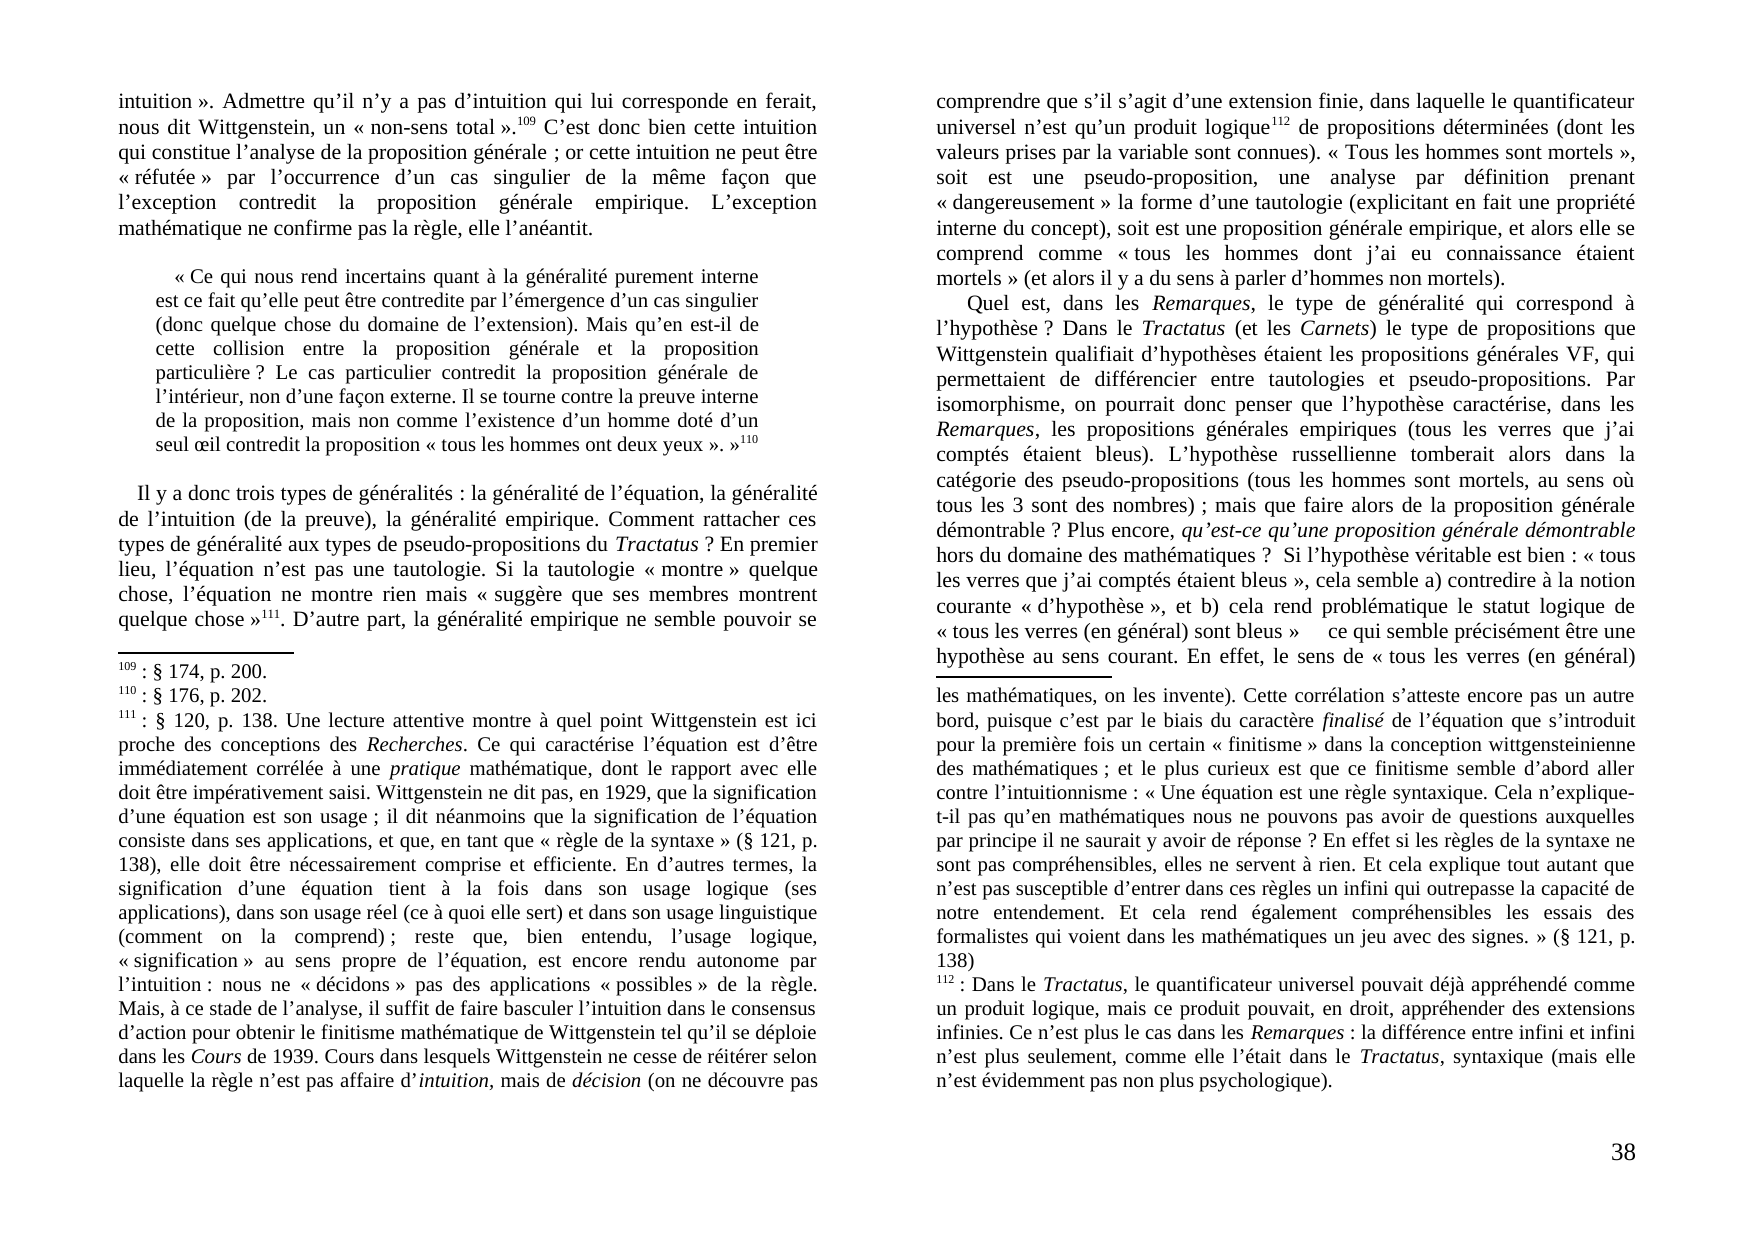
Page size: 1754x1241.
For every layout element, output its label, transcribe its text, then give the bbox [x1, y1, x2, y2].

text : § 174, p. 200. [118, 659, 818, 683]
text Quel est, dans les Remarques, le type de généralité qui correspond à l’hypothèse ? Dans le Tractatus (et les Carnets) le type de propositions que Wittgenstein qualifiait d’hypothèses étaient les propositions générales VF, qui permettaient de différencier entre tautologies et pseudo-propositions. Par isomorphisme, on pourrait donc penser que l’hypothèse caractérise, dans les Remarques, les propositions générales empiriques (tous les verres que j’ai comptés étaient bleus). L’hypothèse russellienne tomberait alors dans la catégorie des pseudo-propositions (tous les hommes sont mortels, au sens où tous les 3 sont des nombres) ; mais que faire alors de la proposition générale démontrable ? Plus encore, qu’est-ce qu’une proposition générale démontrable hors du domaine des mathématiques ? Si l’hypothèse véritable est bien : « tous les verres que j’ai comptés étaient bleus », cela semble a) contredire à la notion courante « d’hypothèse », et b) cela rend problématique le statut logique de « tous les verres (en général) sont bleus »  ce qui semble précisément être une hypothèse au sens courant. En effet, le sens de « tous les verres (en général) [936, 290, 1636, 668]
text les mathématiques, on les invente). Cette corrélation s’atteste encore pas un autre bord, puisque c’est par le biais du caractère finalisé de l’équation que s’introduit pour la première fois un certain « finitisme » dans la conception wittgensteinienne des mathématiques ; et le plus curieux est que ce finitisme semble d’abord aller contre l’intuitionnisme : « Une équation est une règle syntaxique. Cela n’explique-t-il pas qu’en mathématiques nous ne pouvons pas avoir de questions auxquelles par principe il ne saurait y avoir de réponse ? En effet si les règles de la syntaxe ne sont pas compréhensibles, elles ne servent à rien. Et cela explique tout autant que n’est pas susceptible d’entrer dans ces règles un infini qui outrepasse la capacité de notre entendement. Et cela rend également compréhensibles les essais des formalistes qui voient dans les mathématiques un jeu avec des signes. » (§ 121, p. 138) [936, 683, 1636, 972]
text : § 120, p. 138. Une lecture attentive montre à quel point Wittgenstein est ici proche des conceptions des Recherches. Ce qui caractérise l’équation est d’être immédiatement corrélée à une pratique mathématique, dont le rapport avec elle doit être impérativement saisi. Wittgenstein ne dit pas, en 1929, que la signification d’une équation est son usage ; il dit néanmoins que la signification de l’équation consiste dans ses applications, et que, en tant que « règle de la syntaxe » (§ 121, p. 138), elle doit être nécessairement comprise et efficiente. En d’autres termes, la signification d’une équation tient à la fois dans son usage logique (ses applications), dans son usage réel (ce à quoi elle sert) et dans son usage linguistique (comment on la comprend) ; reste que, bien entendu, l’usage logique, « signification » au sens propre de l’équation, est encore rendu autonome par l’intuition : nous ne « décidons » pas des applications « possibles » de la règle. Mais, à ce stade de l’analyse, il suffit de faire basculer l’intuition dans le consensus d’action pour obtenir le finitisme mathématique de Wittgenstein tel qu’il se déploie dans les Cours de 1939. Cours dans lesquels Wittgenstein ne cesse de réitérer selon laquelle la règle n’est pas affaire d’intuition, mais de décision (on ne découvre pas [118, 707, 818, 1092]
text comprendre que s’il s’agit d’une extension finie, dans laquelle le quantificateur universel n’est qu’un produit logique de propositions déterminées (dont les valeurs prises par la variable sont connues). « Tous les hommes sont mortels », soit est une pseudo-proposition, une analyse par définition prenant « dangereusement » la forme d’une tautologie (explicitant en fait une propriété interne du concept), soit est une proposition générale empirique, et alors elle se comprend comme « tous les hommes dont j’ai eu connaissance étaient mortels » (et alors il y a du sens à parler d’hommes non mortels). [936, 88, 1636, 290]
text : Dans le Tractatus, le quantificateur universel pouvait déjà appréhendé comme un produit logique, mais ce produit pouvait, en droit, appréhender des extensions infinies. Ce n’est plus le cas dans les Remarques : la différence entre infini et infini n’est plus seulement, comme elle l’était dans le Tractatus, syntaxique (mais elle n’est évidemment pas non plus psychologique). [936, 972, 1636, 1092]
text Il y a donc trois types de généralités : la généralité de l’équation, la généralité de l’intuition (de la preuve), la généralité empirique. Comment rattacher ces types de généralité aux types de pseudo-propositions du Tractatus ? En premier lieu, l’équation n’est pas une tautologie. Si la tautologie « montre » quelque chose, l’équation ne montre rien mais « suggère que ses membres montrent quelque chose ». D’autre part, la généralité empirique ne semble pouvoir se [118, 480, 818, 632]
text : § 176, p. 202. [118, 683, 818, 707]
text « Ce qui nous rend incertains quant à la généralité purement interne est ce fait qu’elle peut être contredite par l’émergence d’un cas singulier (donc quelque chose du domaine de l’extension). Mais qu’en est-il de cette collision entre la proposition générale et la proposition particulière ? Le cas particulier contredit la proposition générale de l’intérieur, non d’une façon externe. Il se tourne contre la preuve interne de la proposition, mais non comme l’existence d’un homme doté d’un seul œil contredit la proposition « tous les hommes ont deux yeux ». » [155, 264, 759, 456]
text intuition ». Admettre qu’il n’y a pas d’intuition qui lui corresponde en ferait, nous dit Wittgenstein, un « non-sens total ». C’est donc bien cette intuition qui constitue l’analyse de la proposition générale ; or cette intuition ne peut être « réfutée » par l’occurrence d’un cas singulier de la même façon que l’exception contredit la proposition générale empirique. L’exception mathématique ne confirme pas la règle, elle l’anéantit. [118, 88, 818, 240]
